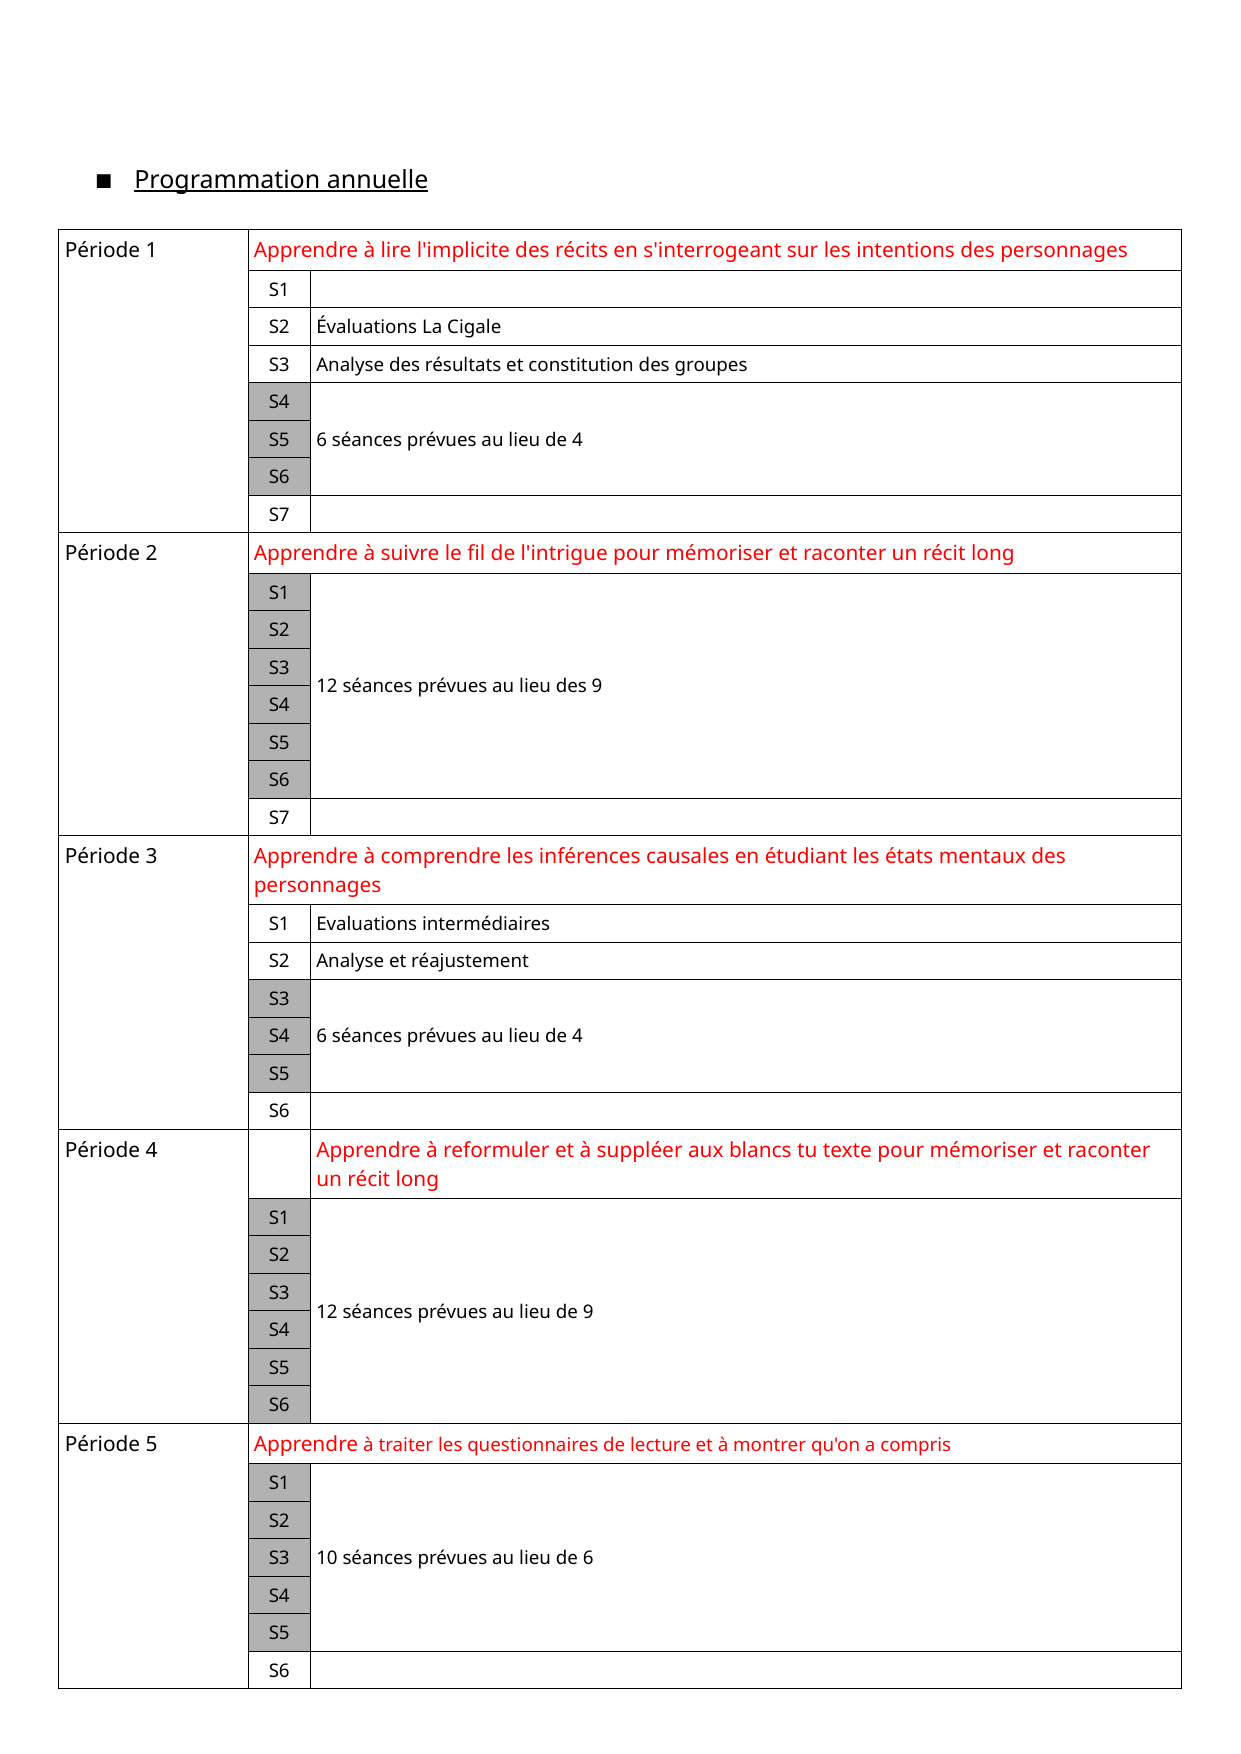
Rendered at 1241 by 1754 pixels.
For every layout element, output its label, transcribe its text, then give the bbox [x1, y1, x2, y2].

table_cell S6 [249, 1093, 310, 1129]
table_cell S4 [249, 383, 310, 420]
table_cell Évaluations La Cigale [311, 308, 1181, 345]
table_cell [249, 1130, 310, 1198]
table_cell S4 [249, 1577, 310, 1613]
table_cell S1 [249, 905, 310, 942]
table_cell 12 séances prévues au lieu de 9 [311, 1199, 1181, 1423]
table_cell S2 [249, 943, 310, 979]
table_cell Apprendre à comprendre les inférences causales en étudiant les états mentaux des personnages [249, 836, 1181, 904]
table_cell 6 séances prévues au lieu de 4 [311, 980, 1181, 1092]
table_cell S4 [249, 1018, 310, 1054]
table_cell S3 [249, 649, 310, 685]
table_cell S5 [249, 1055, 310, 1092]
table_cell S5 [249, 1614, 310, 1651]
table_cell 6 séances prévues au lieu de 4 [311, 383, 1181, 495]
table_cell Période 3 [59, 836, 248, 1129]
table_cell S4 [249, 1311, 310, 1348]
table_cell Evaluations intermédiaires [311, 905, 1181, 942]
table_cell Période 2 [59, 533, 248, 835]
table_cell S6 [249, 1386, 310, 1423]
table_cell Analyse et réajustement [311, 943, 1181, 979]
table_cell Apprendre à reformuler et à suppléer aux blancs tu texte pour mémoriser et raconter un récit long [311, 1130, 1181, 1198]
table_cell S3 [249, 980, 310, 1017]
table_cell S6 [249, 1652, 310, 1688]
table_cell [311, 799, 1181, 835]
table_cell 10 séances prévues au lieu de 6 [311, 1464, 1181, 1651]
table_cell S2 [249, 308, 310, 345]
table_cell S6 [249, 761, 310, 798]
table_cell [311, 1652, 1181, 1688]
table_cell S2 [249, 1236, 310, 1273]
table_header Apprendre à lire l'implicite des récits en s'interrogeant sur les intentions des personnages [249, 230, 1181, 270]
table_header Période 1 [59, 230, 248, 532]
table_cell Période 4 [59, 1130, 248, 1423]
table_cell S7 [249, 799, 310, 835]
table_cell Analyse des résultats et constitution des groupes [311, 346, 1181, 382]
table_cell S3 [249, 1539, 310, 1576]
table_cell S6 [249, 458, 310, 495]
table_cell S1 [249, 1199, 310, 1235]
table_cell S2 [249, 611, 310, 648]
table_cell S4 [249, 686, 310, 723]
table_cell [311, 496, 1181, 532]
table_cell S7 [249, 496, 310, 532]
table_cell S5 [249, 421, 310, 457]
table_cell S5 [249, 1349, 310, 1385]
table_cell S1 [249, 271, 310, 307]
table_cell S5 [249, 724, 310, 760]
table_cell S3 [249, 1274, 310, 1310]
table_cell S1 [249, 574, 310, 610]
table_cell Période 5 [59, 1424, 248, 1688]
list Programmation annuelle [97, 161, 1181, 195]
table_cell [311, 271, 1181, 307]
table_cell S3 [249, 346, 310, 382]
table_cell Apprendre à suivre le fil de l'intrigue pour mémoriser et raconter un récit long [249, 533, 1181, 573]
table_cell 12 séances prévues au lieu des 9 [311, 574, 1181, 798]
table_cell [311, 1093, 1181, 1129]
table_cell S2 [249, 1502, 310, 1538]
table_cell S1 [249, 1464, 310, 1501]
table_cell Apprendre à traiter les questionnaires de lecture et à montrer qu'on a compris [249, 1424, 1181, 1463]
